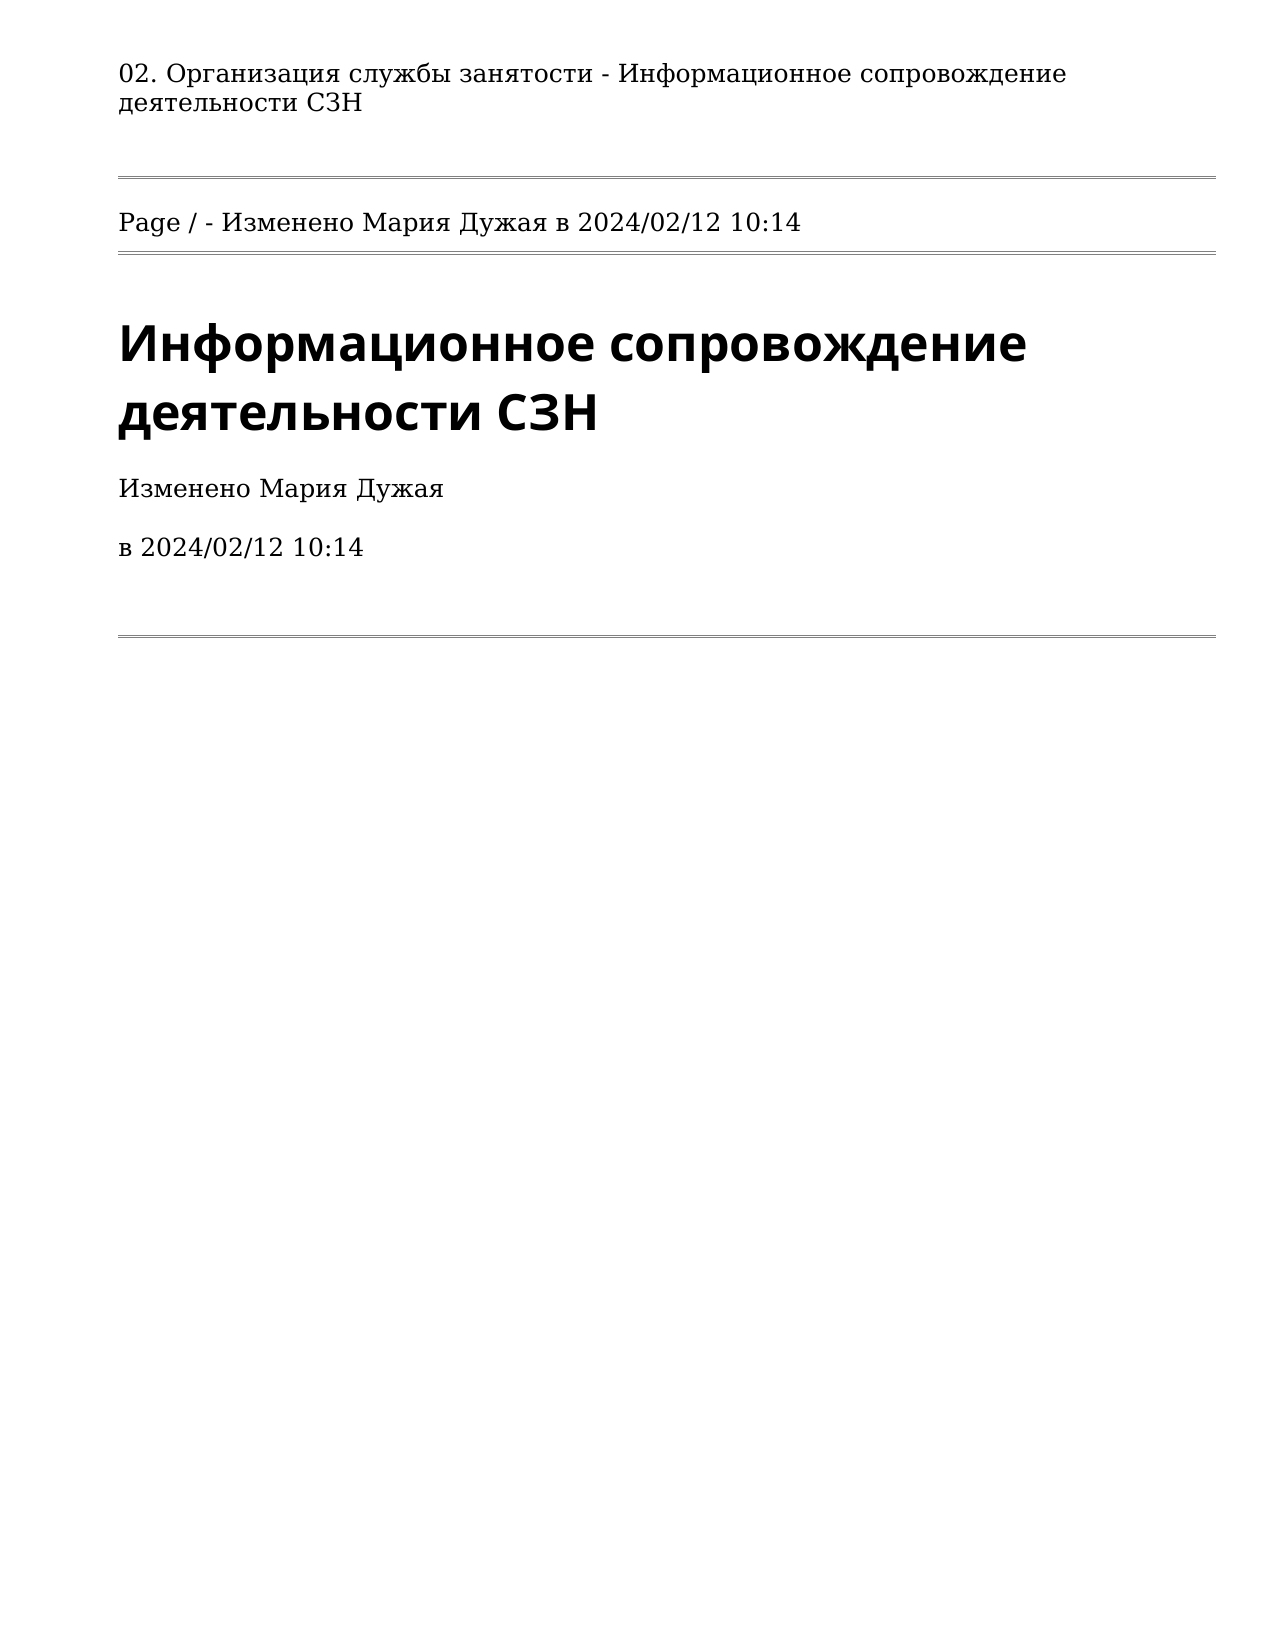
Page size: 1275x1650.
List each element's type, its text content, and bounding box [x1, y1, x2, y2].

subtitle Информационное сопровождение деятельности СЗН [118, 308, 1216, 444]
text 02. Организация службы занятости - Информационное сопровождение деятельности СЗН [118, 59, 1216, 117]
text в 2024/02/12 10:14 [118, 533, 1216, 562]
text Изменено Мария Дужая [118, 474, 1216, 503]
text Page / - Изменено Мария Дужая в 2024/02/12 10:14 [118, 208, 1216, 237]
